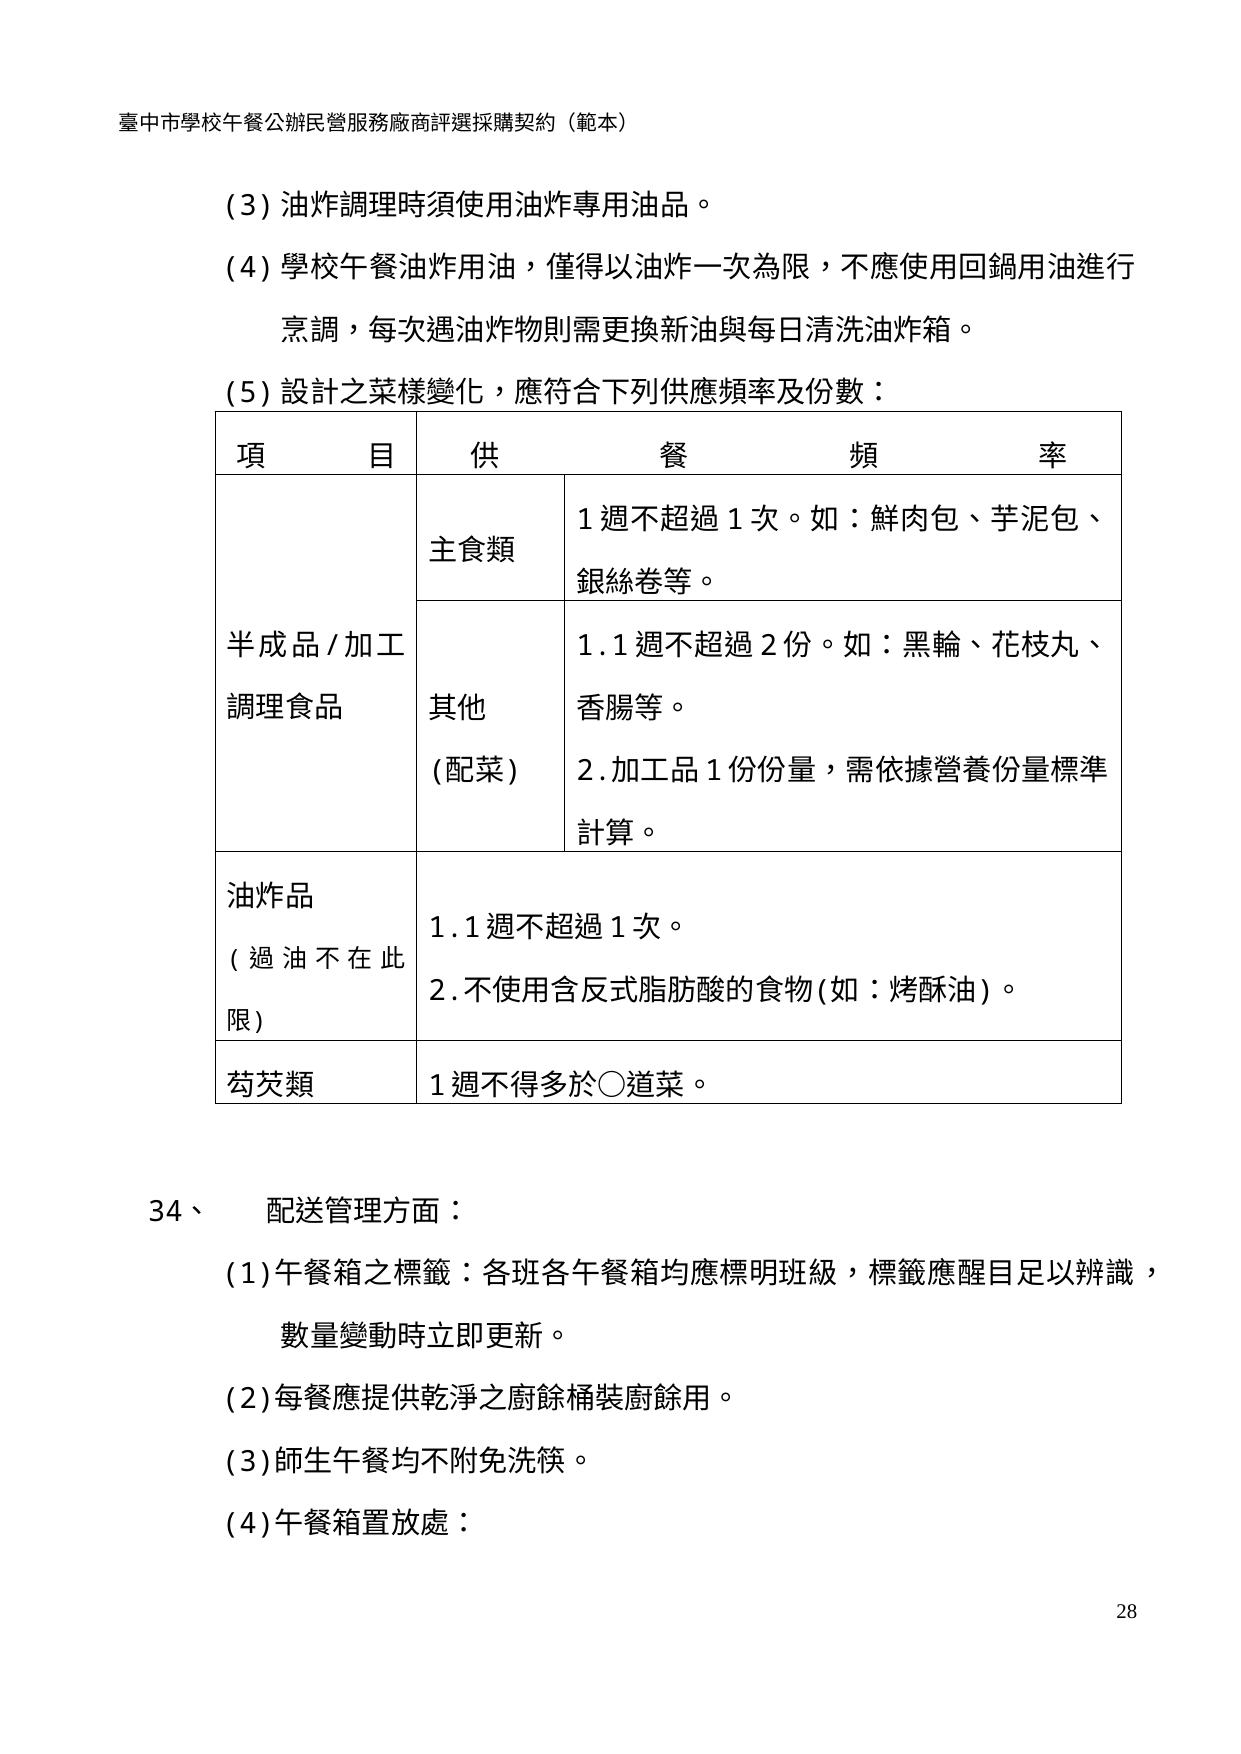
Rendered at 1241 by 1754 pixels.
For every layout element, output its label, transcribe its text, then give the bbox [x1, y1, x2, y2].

table_cell 主食類 [417, 475, 564, 600]
list 配送管理方面： [148, 1167, 1137, 1229]
table_header 項 目 [216, 412, 416, 474]
table_cell 1.1週不超過2份。如：黑輪、花枝丸、香腸等。 2.加工品1份份量，需依據營養份量標準計算。 [565, 601, 1121, 851]
list 午餐箱置放處： [222, 1479, 1137, 1542]
list 師生午餐均不附免洗筷。 [222, 1417, 1137, 1479]
table_cell 1.1週不超過1次。 2.不使用含反式脂肪酸的食物(如：烤酥油)。 [417, 852, 1121, 1040]
table_cell 1週不得多於○道菜。 [417, 1041, 1121, 1103]
table_cell 其他 (配菜) [417, 601, 564, 851]
list 學校午餐油炸用油，僅得以油炸一次為限，不應使用回鍋用油進行烹調，每次遇油炸物則需更換新油與每日清洗油炸箱。 [222, 223, 1137, 348]
list 每餐應提供乾淨之廚餘桶裝廚餘用。 [222, 1354, 1137, 1417]
list 設計之菜樣變化，應符合下列供應頻率及份數： [222, 348, 1137, 411]
table_cell 1週不超過1次。如：鮮肉包、芋泥包、銀絲卷等。 [565, 475, 1121, 600]
list 油炸調理時須使用油炸專用油品。 [222, 161, 1137, 223]
table_cell 芶芡類 [216, 1041, 416, 1103]
list 午餐箱之標籤：各班各午餐箱均應標明班級，標籤應醒目足以辨識，數量變動時立即更新。 [222, 1229, 1137, 1354]
table_cell 半成品/加工調理食品 [216, 475, 416, 851]
table_cell 油炸品 (過油不在此限) [216, 852, 416, 1040]
table_header 供 餐 頻 率 [417, 412, 1121, 474]
